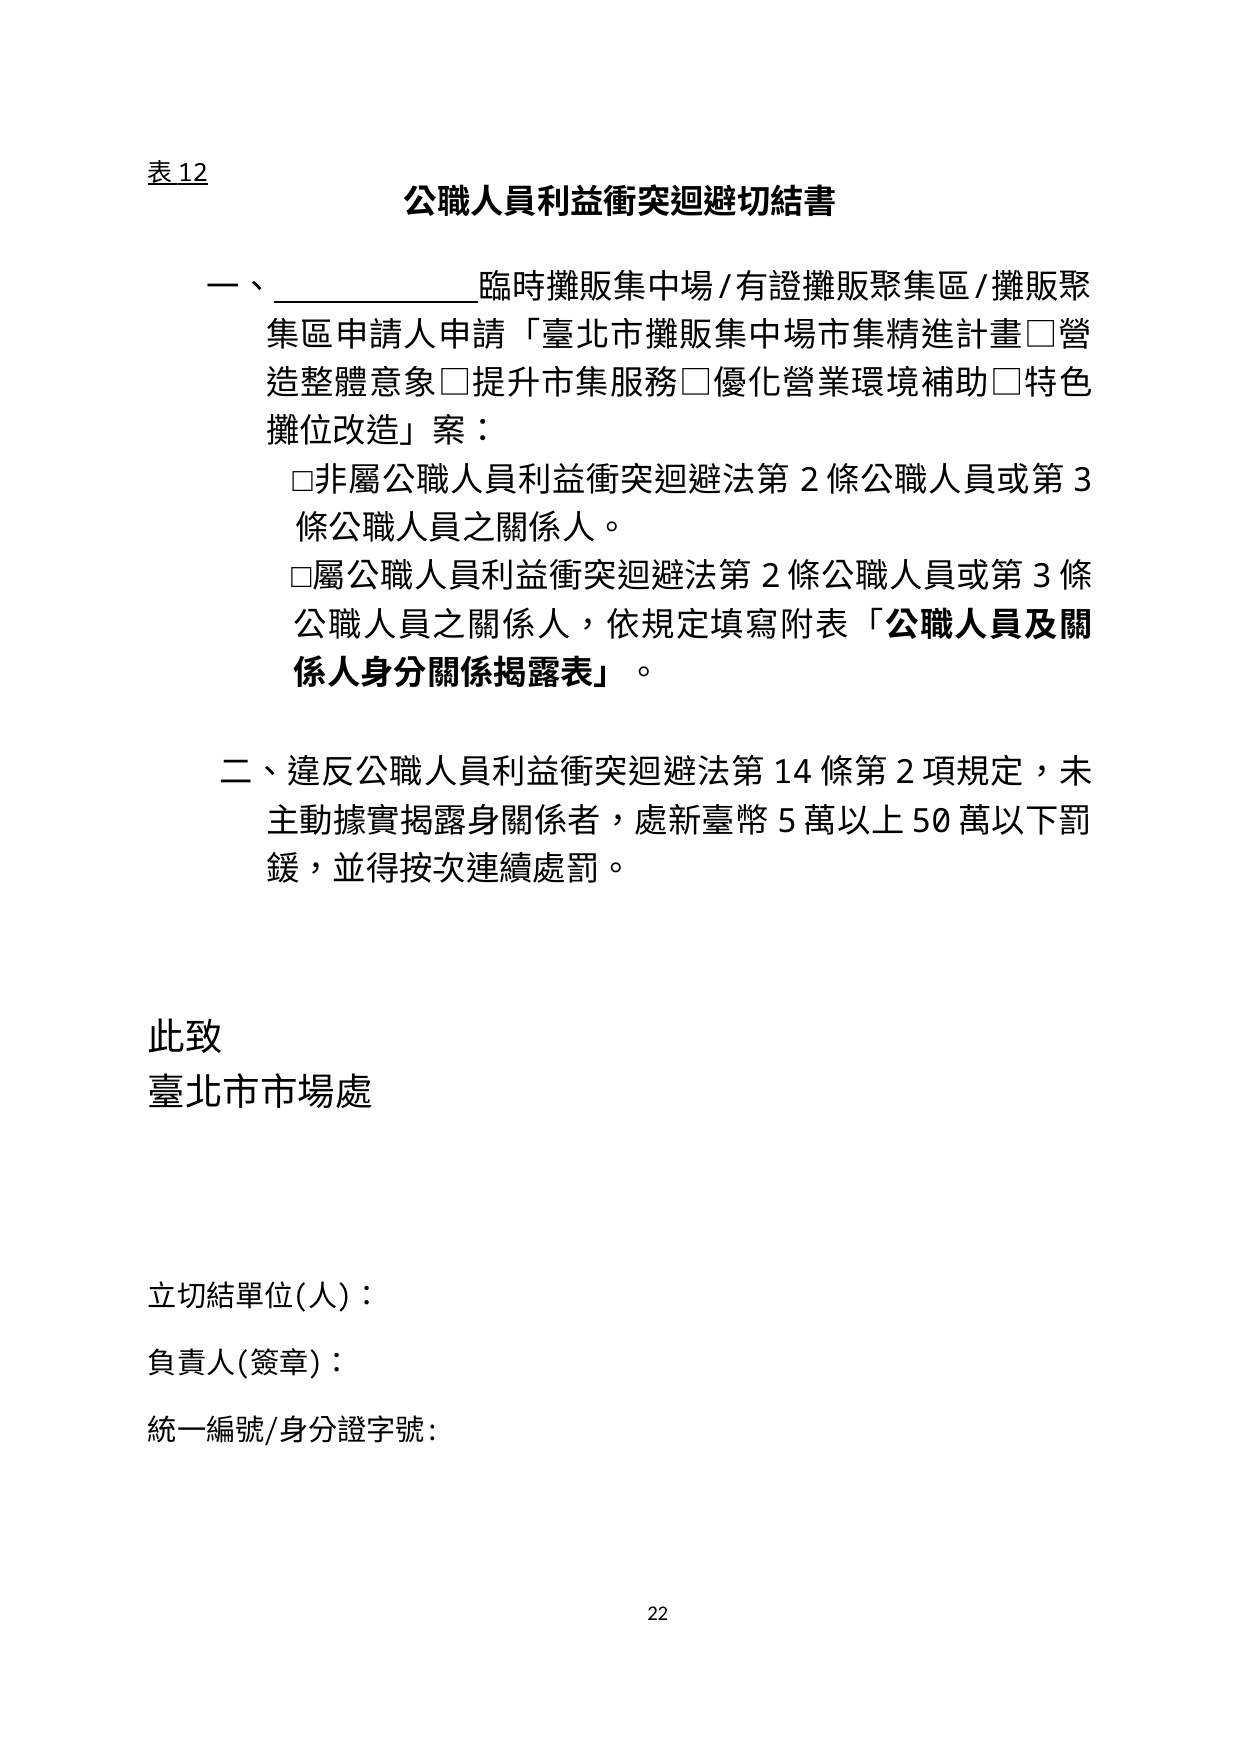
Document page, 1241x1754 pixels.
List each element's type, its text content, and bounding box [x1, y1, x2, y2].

text □非屬公職人員利益衝突迴避法第2條公職人員或第3條公職人員之關係人。 [148, 452, 1092, 549]
text 一、 臨時攤販集中場/有證攤販聚集區/攤販聚集區申請人申請「臺北市攤販集中場市集精進計畫□營造整體意象□提升市集服務□優化營業環境補助□特色攤位改造」案： [148, 259, 1092, 452]
text 負責人(簽章)： [148, 1339, 1092, 1382]
text □屬公職人員利益衝突迴避法第2條公職人員或第3條公職人員之關係人，依規定填寫附表「公職人員及關係人身分關係揭露表」。 [148, 549, 1092, 694]
text 二、違反公職人員利益衝突迴避法第14條第2項規定，未主動據實揭露身關係者，處新臺幣5萬以上50萬以下罰鍰，並得按次連續處罰。 [135, 745, 1092, 890]
text 公職人員利益衝突迴避切結書 [148, 188, 1092, 220]
text 表12 [148, 152, 1092, 188]
text 臺北市市場處 [148, 1061, 1092, 1116]
text 立切結單位(人)： [148, 1272, 1092, 1314]
text 統一編號/身分證字號: [148, 1407, 1092, 1449]
text 此致 [148, 1007, 1092, 1061]
